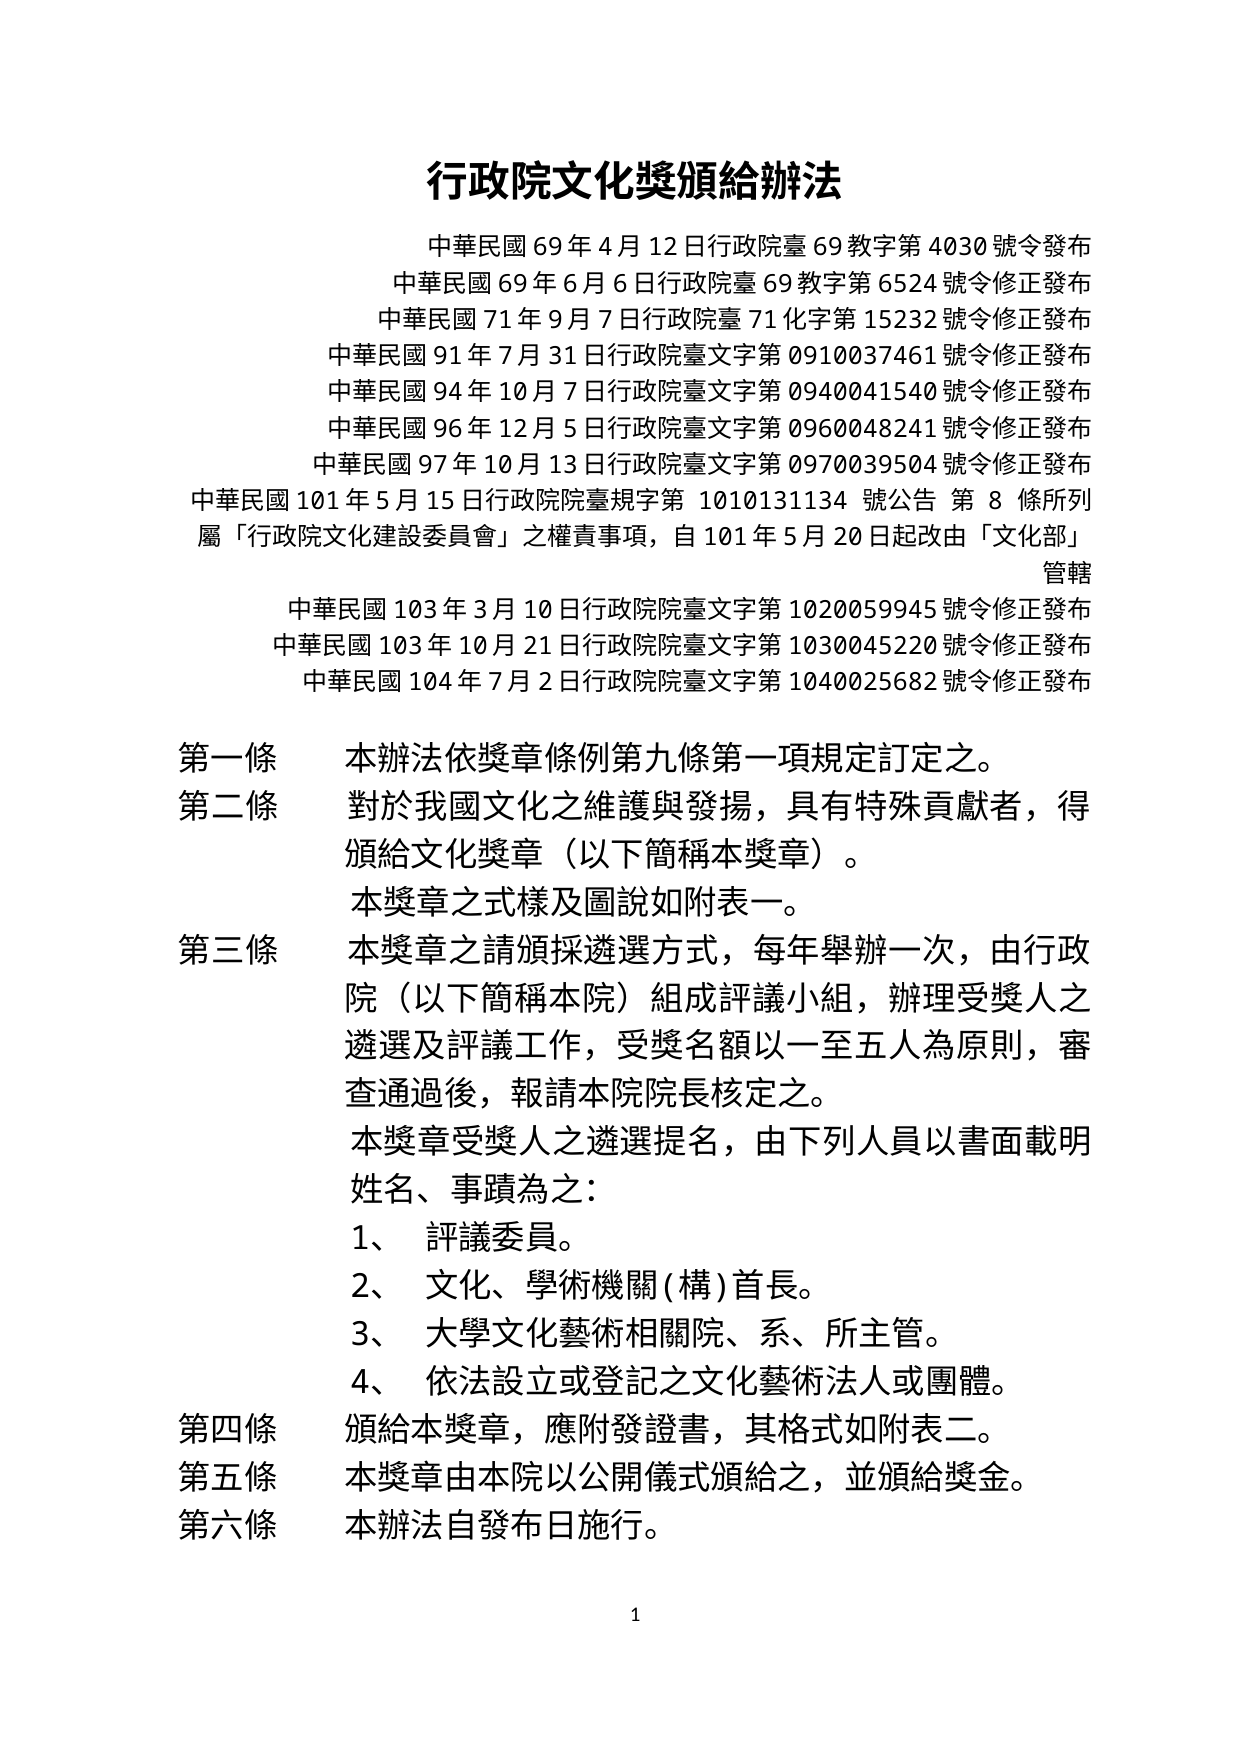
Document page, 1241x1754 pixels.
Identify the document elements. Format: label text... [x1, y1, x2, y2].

list 文化、學術機關(構)首長。 [350, 1259, 1092, 1307]
text 第四條 頒給本獎章，應附發證書，其格式如附表二。 [177, 1403, 1092, 1451]
list 評議委員。 [350, 1211, 1092, 1259]
text 中華民國103年3月10日行政院院臺文字第1020059945號令修正發布 [177, 589, 1092, 626]
text 中華民國69年6月6日行政院臺69教字第6524號令修正發布 [177, 263, 1092, 299]
text 行政院文化獎頒給辦法 [177, 148, 1092, 208]
text 第六條 本辦法自發布日施行。 [177, 1499, 1092, 1547]
text 中華民國94年10月7日行政院臺文字第0940041540號令修正發布 [177, 372, 1092, 408]
text 中華民國96年12月5日行政院臺文字第0960048241號令修正發布 [177, 408, 1092, 444]
text 第二條 對於我國文化之維護與發揚，具有特殊貢獻者，得頒給文化獎章（以下簡稱本獎章）。 [177, 780, 1092, 876]
text 中華民國101年5月15日行政院院臺規字第 1010131134 號公告 第 8 條所列屬「行政院文化建設委員會」之權責事項，自101年5月20日起改由「文化部」管轄 [177, 481, 1092, 589]
text 中華民國97年10月13日行政院臺文字第0970039504號令修正發布 [177, 444, 1092, 481]
text 中華民國69年4月12日行政院臺69教字第4030號令發布 [177, 227, 1092, 263]
text 第五條 本獎章由本院以公開儀式頒給之，並頒給獎金。 [177, 1451, 1092, 1499]
text 第一條 本辦法依獎章條例第九條第一項規定訂定之。 [177, 732, 1092, 780]
list 依法設立或登記之文化藝術法人或團體。 [350, 1355, 1092, 1403]
text 第三條 本獎章之請頒採遴選方式，每年舉辦一次，由行政院（以下簡稱本院）組成評議小組，辦理受獎人之遴選及評議工作，受獎名額以一至五人為原則，審查通過後，報請本院院長核定之。 [177, 924, 1092, 1115]
text 中華民國91年7月31日行政院臺文字第0910037461號令修正發布 [177, 336, 1092, 372]
text 中華民國103年10月21日行政院院臺文字第1030045220號令修正發布 [177, 626, 1092, 662]
list 大學文化藝術相關院、系、所主管。 [350, 1307, 1092, 1355]
text 本獎章受獎人之遴選提名，由下列人員以書面載明姓名、事蹟為之： [350, 1115, 1092, 1211]
text 中華民國71年9月7日行政院臺71化字第15232號令修正發布 [177, 299, 1092, 336]
text 本獎章之式樣及圖說如附表一。 [283, 876, 1092, 924]
text 中華民國104年7月2日行政院院臺文字第1040025682號令修正發布 [177, 662, 1092, 698]
